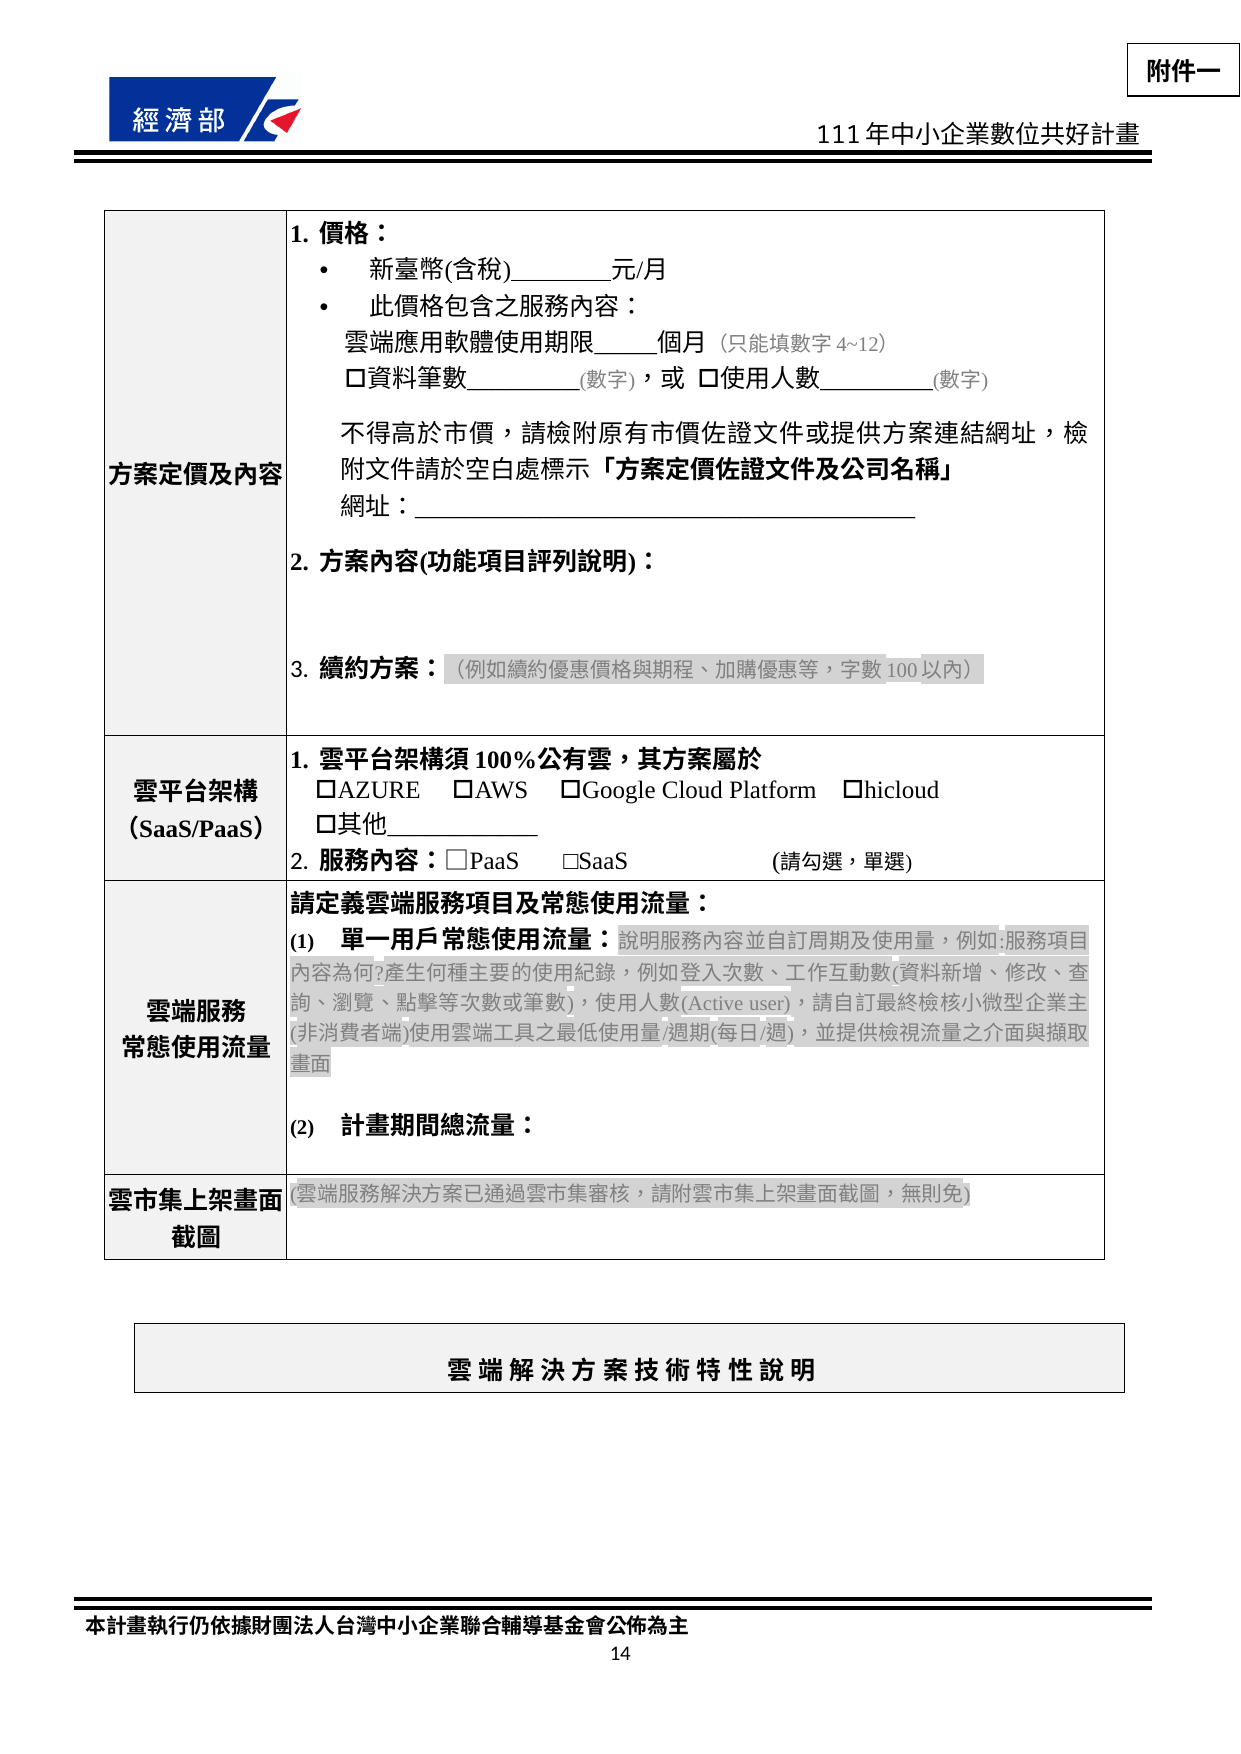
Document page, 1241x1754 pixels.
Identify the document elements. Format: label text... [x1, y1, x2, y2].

table_cell 價格： 新臺幣(含稅)＿＿＿＿元/月 此價格包含之服務內容： 雲端應用軟體使用期限_____個月（只能填數字4~12） 資料筆數_________(數字)，或 使用人數_________(數字) 不得高於市價，請檢附原有市價佐證文件或提供方案連結網址，檢附文件請於空白處標示「方案定價佐證文件及公司名稱」 網址：________________________________________ 方案內容(功能項目評列說明)： 續約方案：（例如續約優惠價格與期程、加購優惠等，字數100以內） [287, 211, 1104, 735]
table_cell (雲端服務解決方案已通過雲市集審核，請附雲市集上架畫面截圖，無則免) [287, 1175, 1104, 1259]
table_cell 雲市集上架畫面截圖 [105, 1175, 286, 1259]
table_cell 請定義雲端服務項目及常態使用流量： 單一用戶常態使用流量：說明服務內容並自訂周期及使用量，例如:服務項目內容為何?產生何種主要的使用紀錄，例如登入次數、工作互動數(資料新增、修改、查詢、瀏覽、點擊等次數或筆數)，使用人數(Active user)，請自訂最終檢核小微型企業主(非消費者端)使用雲端工具之最低使用量/週期(每日/週)，並提供檢視流量之介面與擷取畫面 計畫期間總流量： [287, 881, 1104, 1174]
table_cell 雲端服務 常態使用流量 [105, 881, 286, 1174]
table_header 雲端解決方案技術特性說明 [135, 1324, 1124, 1392]
table_cell 雲平台架構（SaaS/PaaS） [105, 736, 286, 880]
table_cell 方案定價及內容 [105, 211, 286, 735]
table_cell 雲平台架構須100%公有雲，其方案屬於 AZURE AWS Google Cloud Platform hicloud 其他____________ 服務內容：□PaaS □SaaS (請勾選，單選) [287, 736, 1104, 880]
